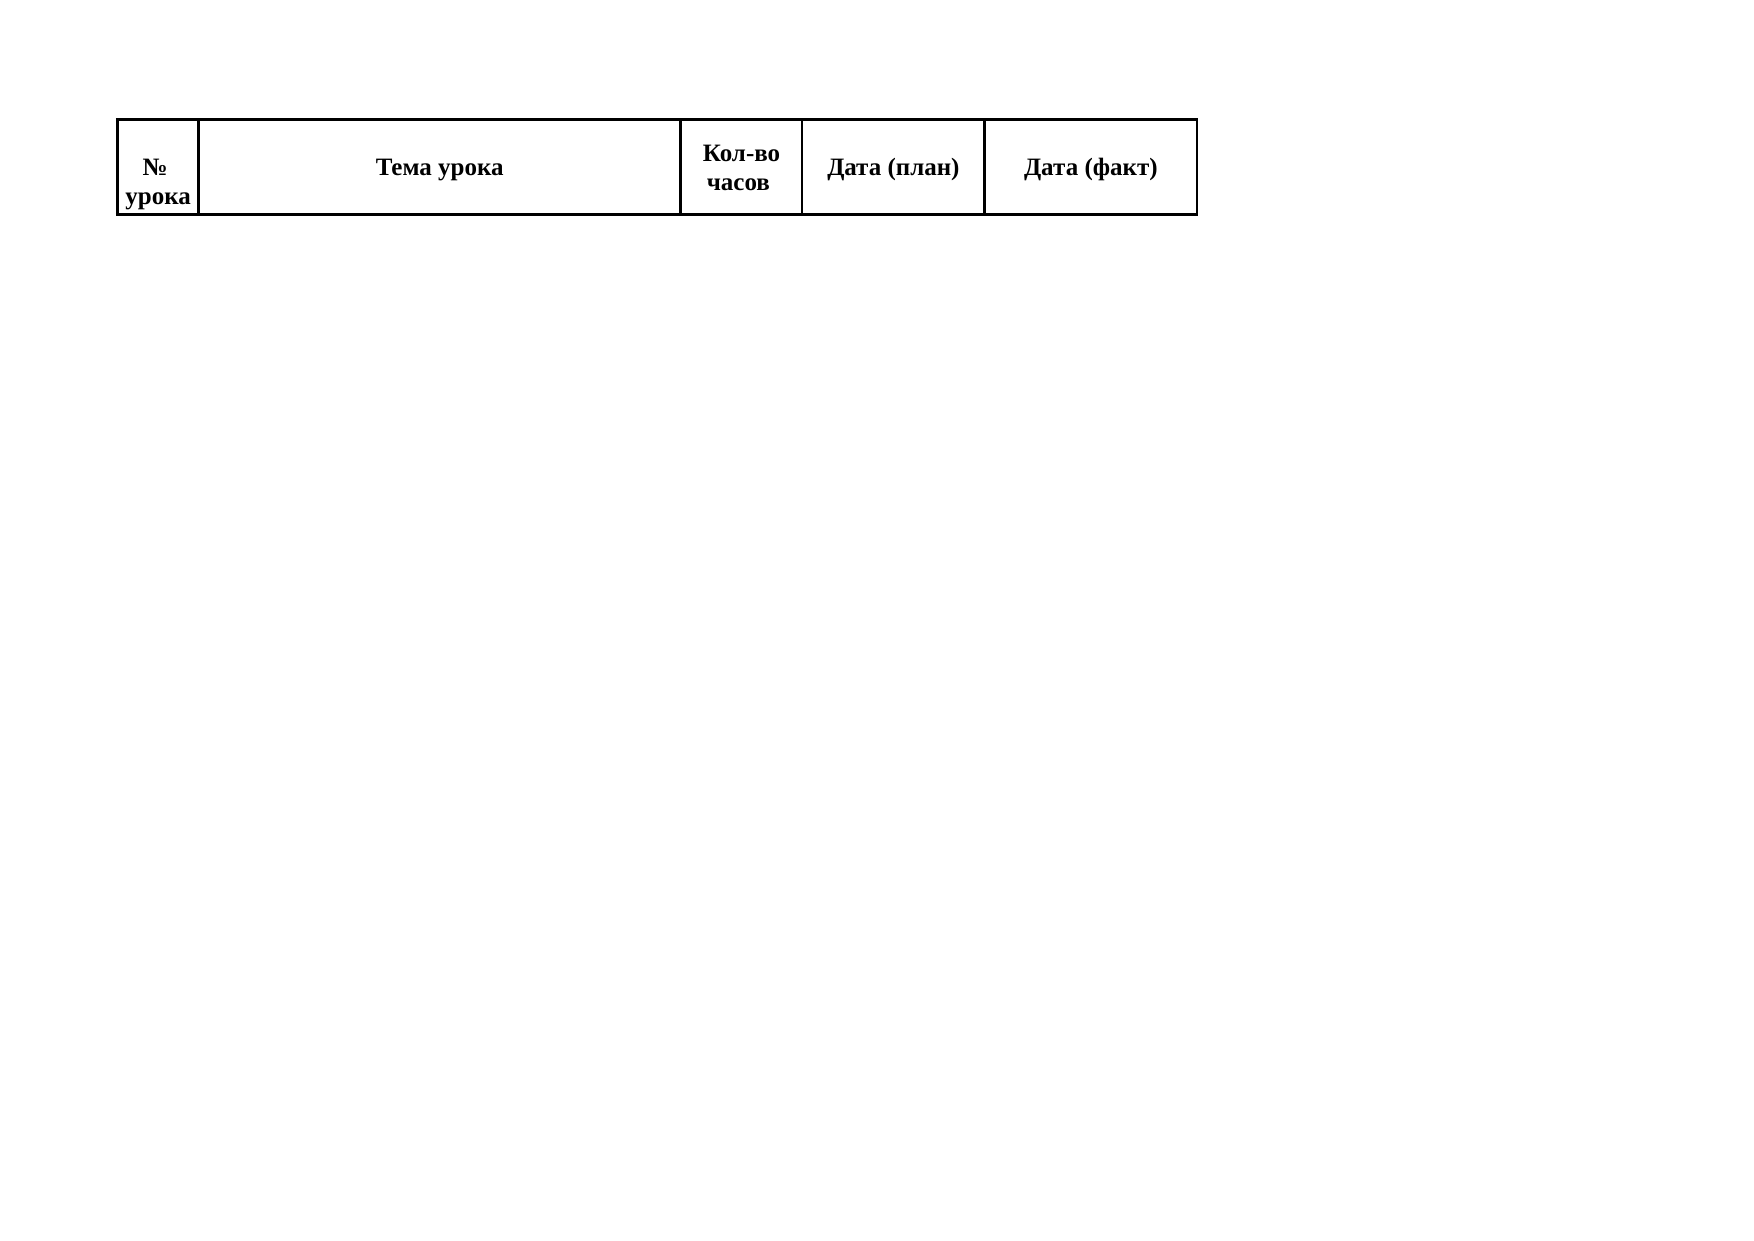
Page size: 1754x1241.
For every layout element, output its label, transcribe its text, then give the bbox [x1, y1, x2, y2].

table_header № урока [119, 121, 197, 213]
table_header Тема урока [200, 121, 679, 213]
table_header Кол-во часов [682, 121, 801, 213]
table_header Дата (план) [803, 121, 983, 213]
table_header Дата (факт) [986, 121, 1196, 213]
